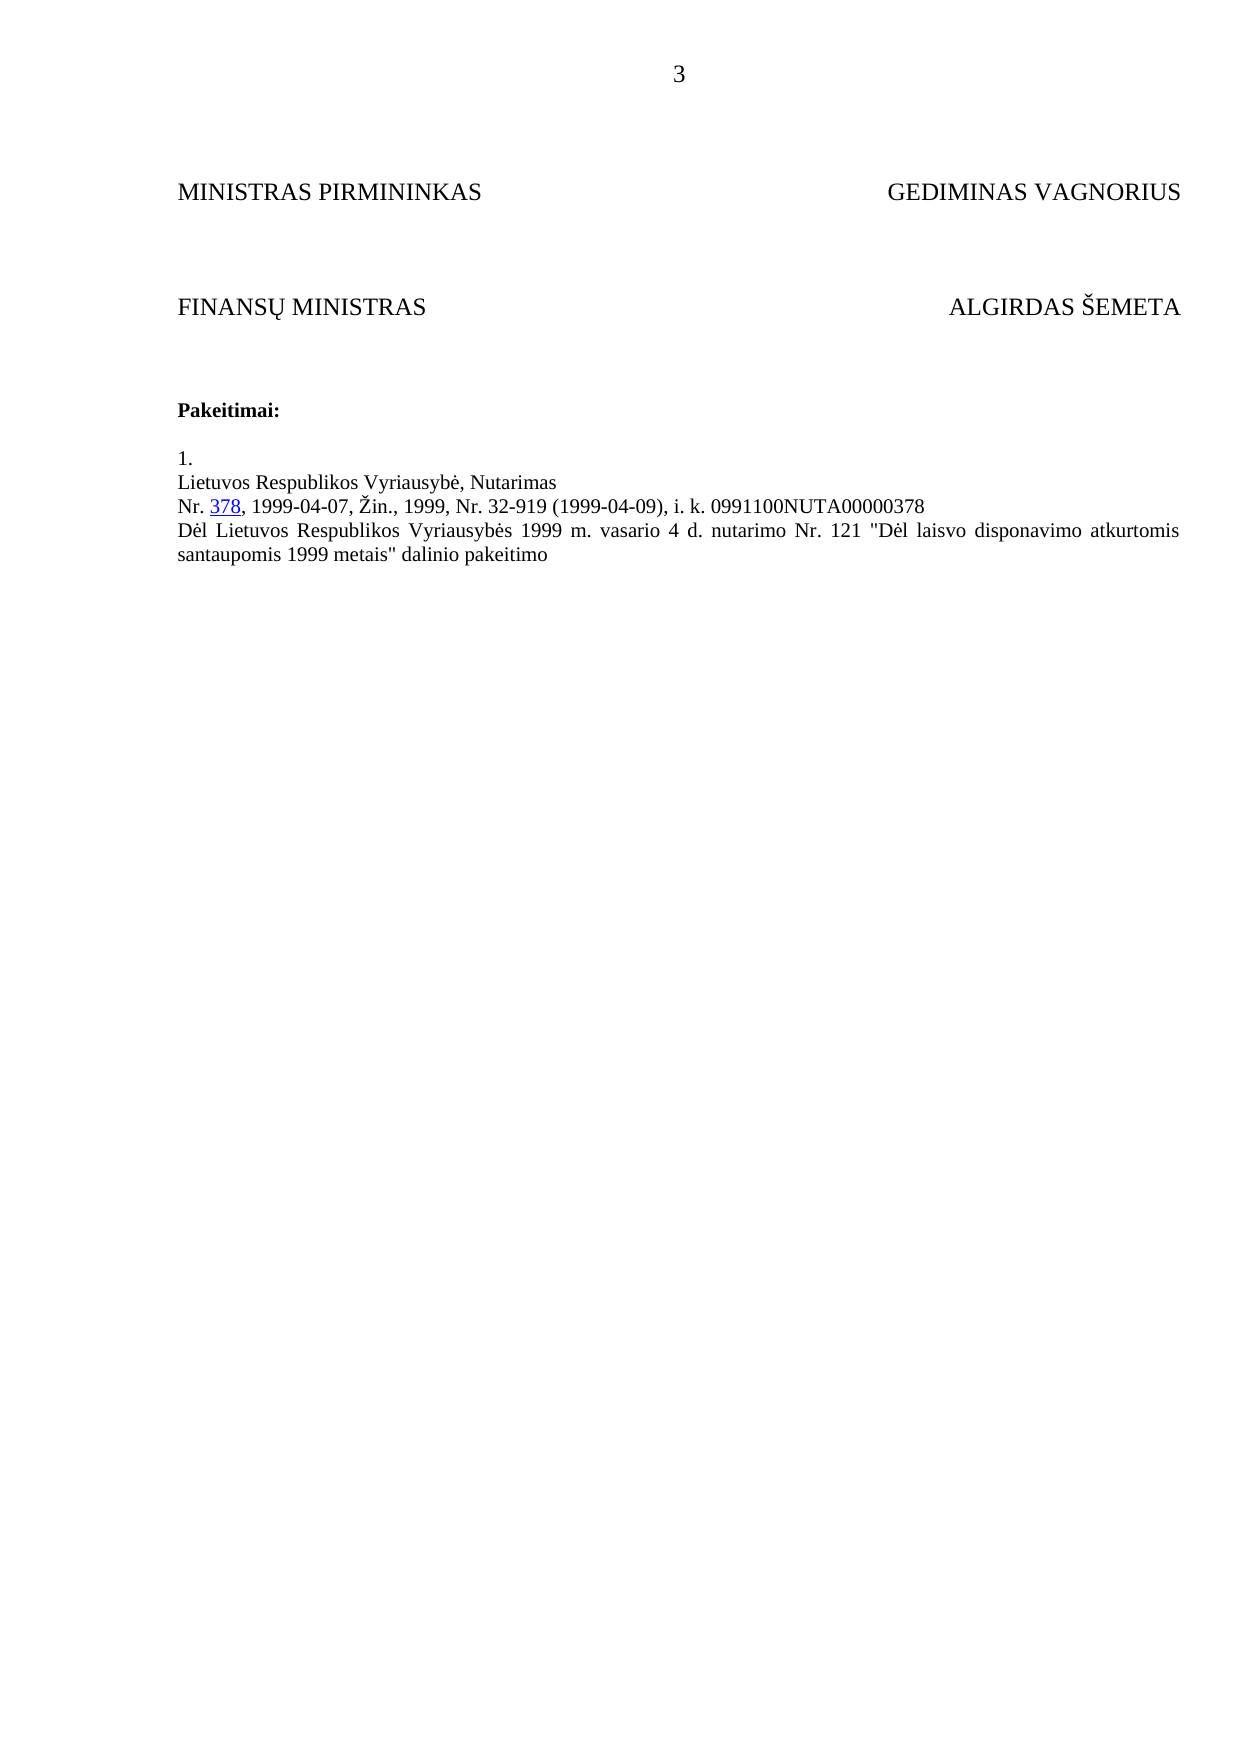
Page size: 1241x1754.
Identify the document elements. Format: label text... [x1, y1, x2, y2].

text MINISTRAS PIRMININKAS GEDIMINAS VAGNORIUS [177, 177, 1181, 206]
text Lietuvos Respublikos Vyriausybė, Nutarimas [177, 470, 1181, 494]
text Pakeitimai: [177, 398, 1181, 422]
text Dėl Lietuvos Respublikos Vyriausybės 1999 m. vasario 4 d. nutarimo Nr. 121 "Dėl laisvo disponavimo atkurtomis santaupomis 1999 metais" dalinio pakeitimo [177, 518, 1181, 566]
text 1. [177, 446, 1181, 470]
text Nr. 378, 1999-04-07, Žin., 1999, Nr. 32-919 (1999-04-09), i. k. 0991100NUTA00000378 [177, 494, 1181, 518]
text FINANSŲ MINISTRAS ALGIRDAS ŠEMETA [177, 292, 1181, 321]
